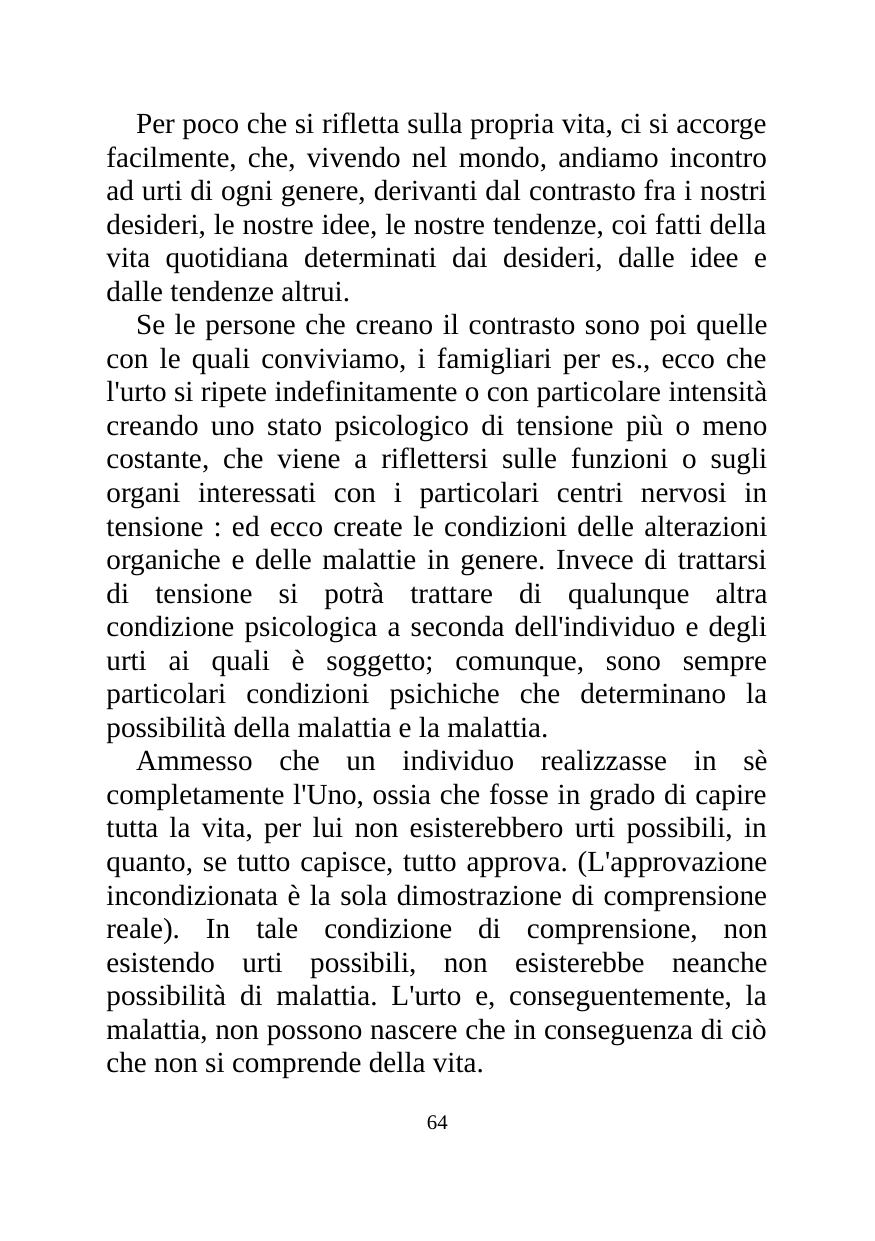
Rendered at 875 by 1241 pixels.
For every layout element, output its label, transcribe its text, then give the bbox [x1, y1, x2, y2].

text Se le persone che creano il contrasto sono poi quelle con le quali conviviamo, i famigliari per es., ecco che l'urto si ripete indefinitamente o con particolare intensità creando uno stato psicologico di tensione più o meno costante, che viene a riflettersi sulle funzioni o sugli organi interessati con i particolari centri nervosi in tensione : ed ecco create le condizioni delle alterazioni organiche e delle malattie in genere. Invece di trattarsi di tensione si potrà trattare di qualunque altra condizione psicologica a seconda dell'individuo e degli urti ai quali è soggetto; comunque, sono sempre particolari condizioni psichiche che determinano la possibilità della malattia e la malattia. [106, 307, 768, 743]
text Ammesso che un individuo realizzasse in sè completamente l'Uno, ossia che fosse in grado di capire tutta la vita, per lui non esisterebbero urti possibili, in quanto, se tutto capisce, tutto approva. (L'approvazione incondizionata è la sola dimostrazione di comprensione reale). In tale condizione di comprensione, non esistendo urti possibili, non esisterebbe neanche possibilità di malattia. L'urto e, conseguentemente, la malattia, non possono nascere che in conseguenza di ciò che non si comprende della vita. [106, 743, 768, 1079]
text Per poco che si rifletta sulla propria vita, ci si accorge facilmente, che, vivendo nel mondo, andiamo incontro ad urti di ogni genere, derivanti dal contrasto fra i nostri desideri, le nostre idee, le nostre tendenze, coi fatti della vita quotidiana determinati dai desideri, dalle idee e dalle tendenze altrui. [106, 106, 768, 307]
